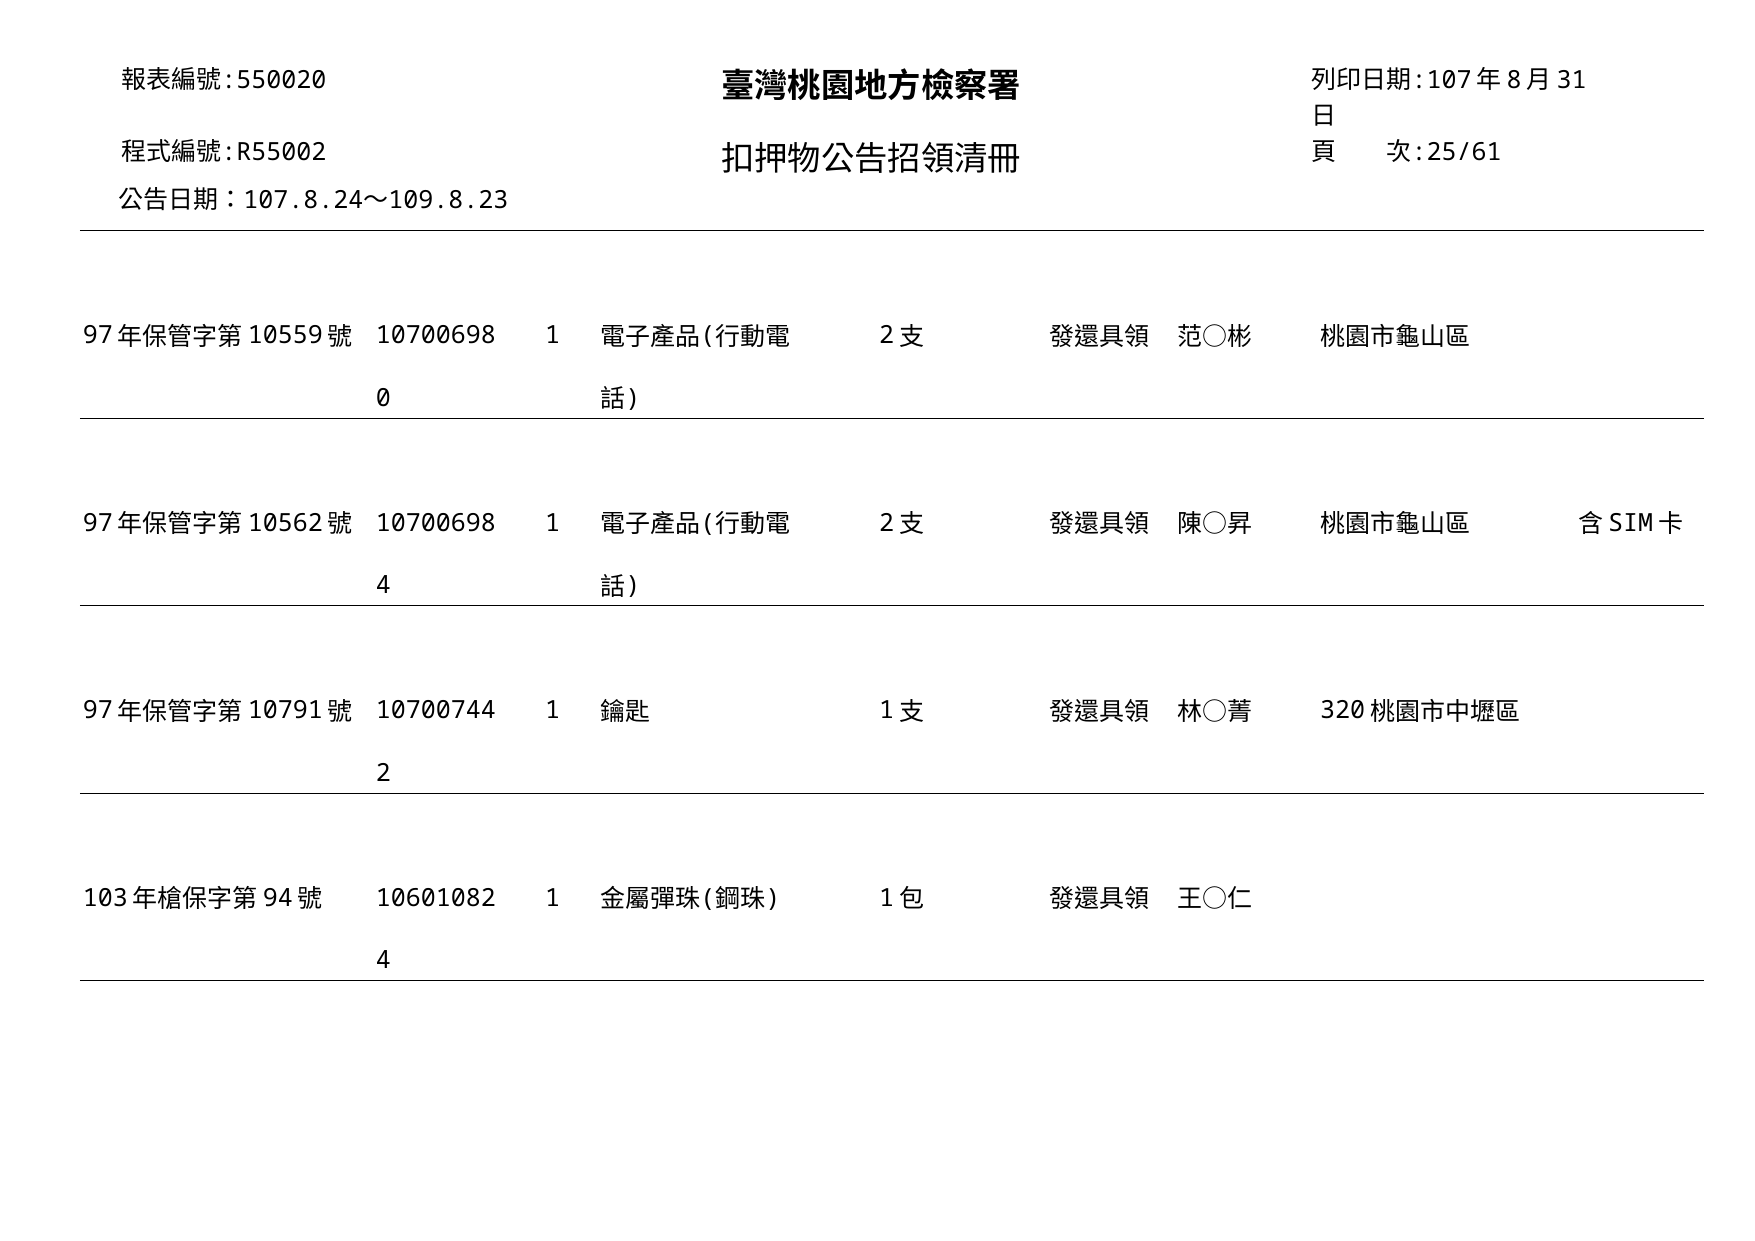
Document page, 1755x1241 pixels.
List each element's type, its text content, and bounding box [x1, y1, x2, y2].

table_cell 97年保管字第10562號 [80, 419, 373, 605]
table_cell 107007442 [373, 606, 507, 792]
table_cell 1 [507, 794, 597, 980]
table_cell [1317, 794, 1575, 980]
table_cell 1 [507, 231, 597, 417]
table_cell 106010824 [373, 794, 507, 980]
table_cell 1 [507, 606, 597, 792]
table_cell [1575, 231, 1704, 417]
table_cell 發還具領 [1046, 606, 1175, 792]
table_cell 發還具領 [1046, 231, 1175, 417]
table_cell 含SIM卡 [1575, 419, 1704, 605]
table_cell 王○仁 [1175, 794, 1317, 980]
table_cell 103年槍保字第94號 [80, 794, 373, 980]
table_cell 1 [507, 419, 597, 605]
table_cell [927, 794, 1046, 980]
table_cell 陳○昇 [1175, 419, 1317, 605]
table_cell 107006984 [373, 419, 507, 605]
table_cell 97年保管字第10559號 [80, 231, 373, 417]
table_cell 金屬彈珠(鋼珠) [597, 794, 807, 980]
table_cell 發還具領 [1046, 794, 1175, 980]
table_cell 電子產品(行動電話) [597, 231, 807, 417]
table_cell 電子產品(行動電話) [597, 419, 807, 605]
table_cell [927, 606, 1046, 792]
table_cell 1支 [808, 606, 927, 792]
table_cell 320桃園市中壢區 [1317, 606, 1575, 792]
table_cell 1包 [808, 794, 927, 980]
table_cell 107006980 [373, 231, 507, 417]
table_cell 范○彬 [1175, 231, 1317, 417]
table_cell [927, 419, 1046, 605]
table_cell [927, 231, 1046, 417]
table_cell 2支 [808, 231, 927, 417]
table_cell 發還具領 [1046, 419, 1175, 605]
table_cell 桃園市龜山區 [1317, 231, 1575, 417]
table_cell 97年保管字第10791號 [80, 606, 373, 792]
table_cell 鑰匙 [597, 606, 807, 792]
table_cell [1575, 606, 1704, 792]
table_cell 林○菁 [1175, 606, 1317, 792]
table_cell [1575, 794, 1704, 980]
table_cell 2支 [808, 419, 927, 605]
table_cell 桃園市龜山區 [1317, 419, 1575, 605]
